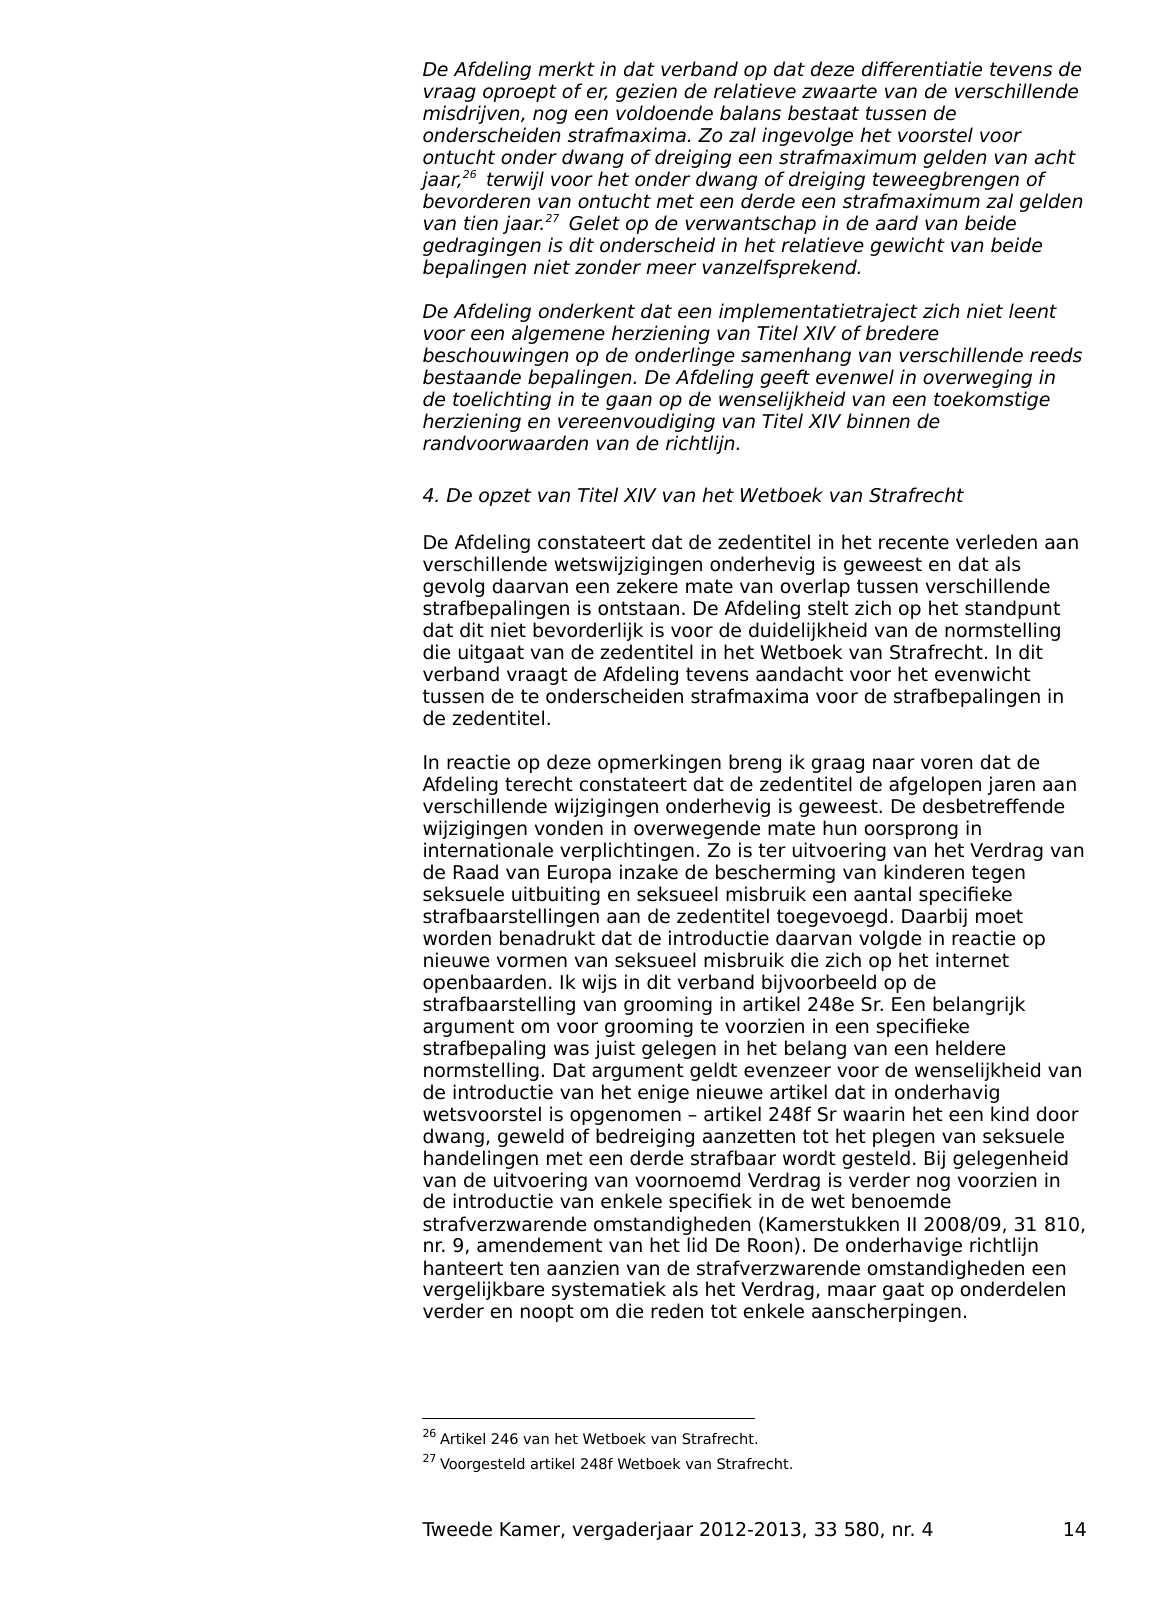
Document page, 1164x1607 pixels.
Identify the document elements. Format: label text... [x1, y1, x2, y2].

text Artikel 246 van het Wetboek van Strafrecht. [422, 1427, 1087, 1449]
subtitle 4. De opzet van Titel XIV van het Wetboek van Strafrecht [422, 485, 1087, 507]
text In reactie op deze opmerkingen breng ik graag naar voren dat de Afdeling terecht constateert dat de zedentitel de afgelopen jaren aan verschillende wijzigingen onderhevig is geweest. De desbetreffende wijzigingen vonden in overwegende mate hun oorsprong in internationale verplichtingen. Zo is ter uitvoering van het Verdrag van de Raad van Europa inzake de bescherming van kinderen tegen seksuele uitbuiting en seksueel misbruik een aantal specifieke strafbaarstellingen aan de zedentitel toegevoegd. Daarbij moet worden benadrukt dat de introductie daarvan volgde in reactie op nieuwe vormen van seksueel misbruik die zich op het internet openbaarden. Ik wijs in dit verband bijvoorbeeld op de strafbaarstelling van grooming in artikel 248e Sr. Een belangrijk argument om voor grooming te voorzien in een specifieke strafbepaling was juist gelegen in het belang van een heldere normstelling. Dat argument geldt evenzeer voor de wenselijkheid van de introductie van het enige nieuwe artikel dat in onderhavig wetsvoorstel is opgenomen – artikel 248f Sr waarin het een kind door dwang, geweld of bedreiging aanzetten tot het plegen van seksuele handelingen met een derde strafbaar wordt gesteld. Bij gelegenheid van de uitvoering van voornoemd Verdrag is verder nog voorzien in de introductie van enkele specifiek in de wet benoemde strafverzwarende omstandigheden (Kamerstukken II 2008/09, 31 810, nr. 9, amendement van het lid De Roon). De onderhavige richtlijn hanteert ten aanzien van de strafverzwarende omstandigheden een vergelijkbare systematiek als het Verdrag, maar gaat op onderdelen verder en noopt om die reden tot enkele aanscherpingen. [422, 752, 1087, 1323]
text De Afdeling merkt in dat verband op dat deze differentiatie tevens de vraag oproept of er, gezien de relatieve zwaarte van de verschillende misdrijven, nog een voldoende balans bestaat tussen de onderscheiden strafmaxima. Zo zal ingevolge het voorstel voor ontucht onder dwang of dreiging een strafmaximum gelden van acht jaar, terwijl voor het onder dwang of dreiging teweegbrengen of bevorderen van ontucht met een derde een strafmaximum zal gelden van tien jaar. Gelet op de verwantschap in de aard van beide gedragingen is dit onderscheid in het relatieve gewicht van beide bepalingen niet zonder meer vanzelfsprekend. [422, 59, 1087, 279]
text De Afdeling constateert dat de zedentitel in het recente verleden aan verschillende wetswijzigingen onderhevig is geweest en dat als gevolg daarvan een zekere mate van overlap tussen verschillende strafbepalingen is ontstaan. De Afdeling stelt zich op het standpunt dat dit niet bevorderlijk is voor de duidelijkheid van de normstelling die uitgaat van de zedentitel in het Wetboek van Strafrecht. In dit verband vraagt de Afdeling tevens aandacht voor het evenwicht tussen de te onderscheiden strafmaxima voor de strafbepalingen in de zedentitel. [422, 532, 1087, 730]
text Voorgesteld artikel 248f Wetboek van Strafrecht. [422, 1452, 1087, 1474]
text De Afdeling onderkent dat een implementatietraject zich niet leent voor een algemene herziening van Titel XIV of bredere beschouwingen op de onderlinge samenhang van verschillende reeds bestaande bepalingen. De Afdeling geeft evenwel in overweging in de toelichting in te gaan op de wenselijkheid van een toekomstige herziening en vereenvoudiging van Titel XIV binnen de randvoorwaarden van de richtlijn. [422, 301, 1087, 455]
